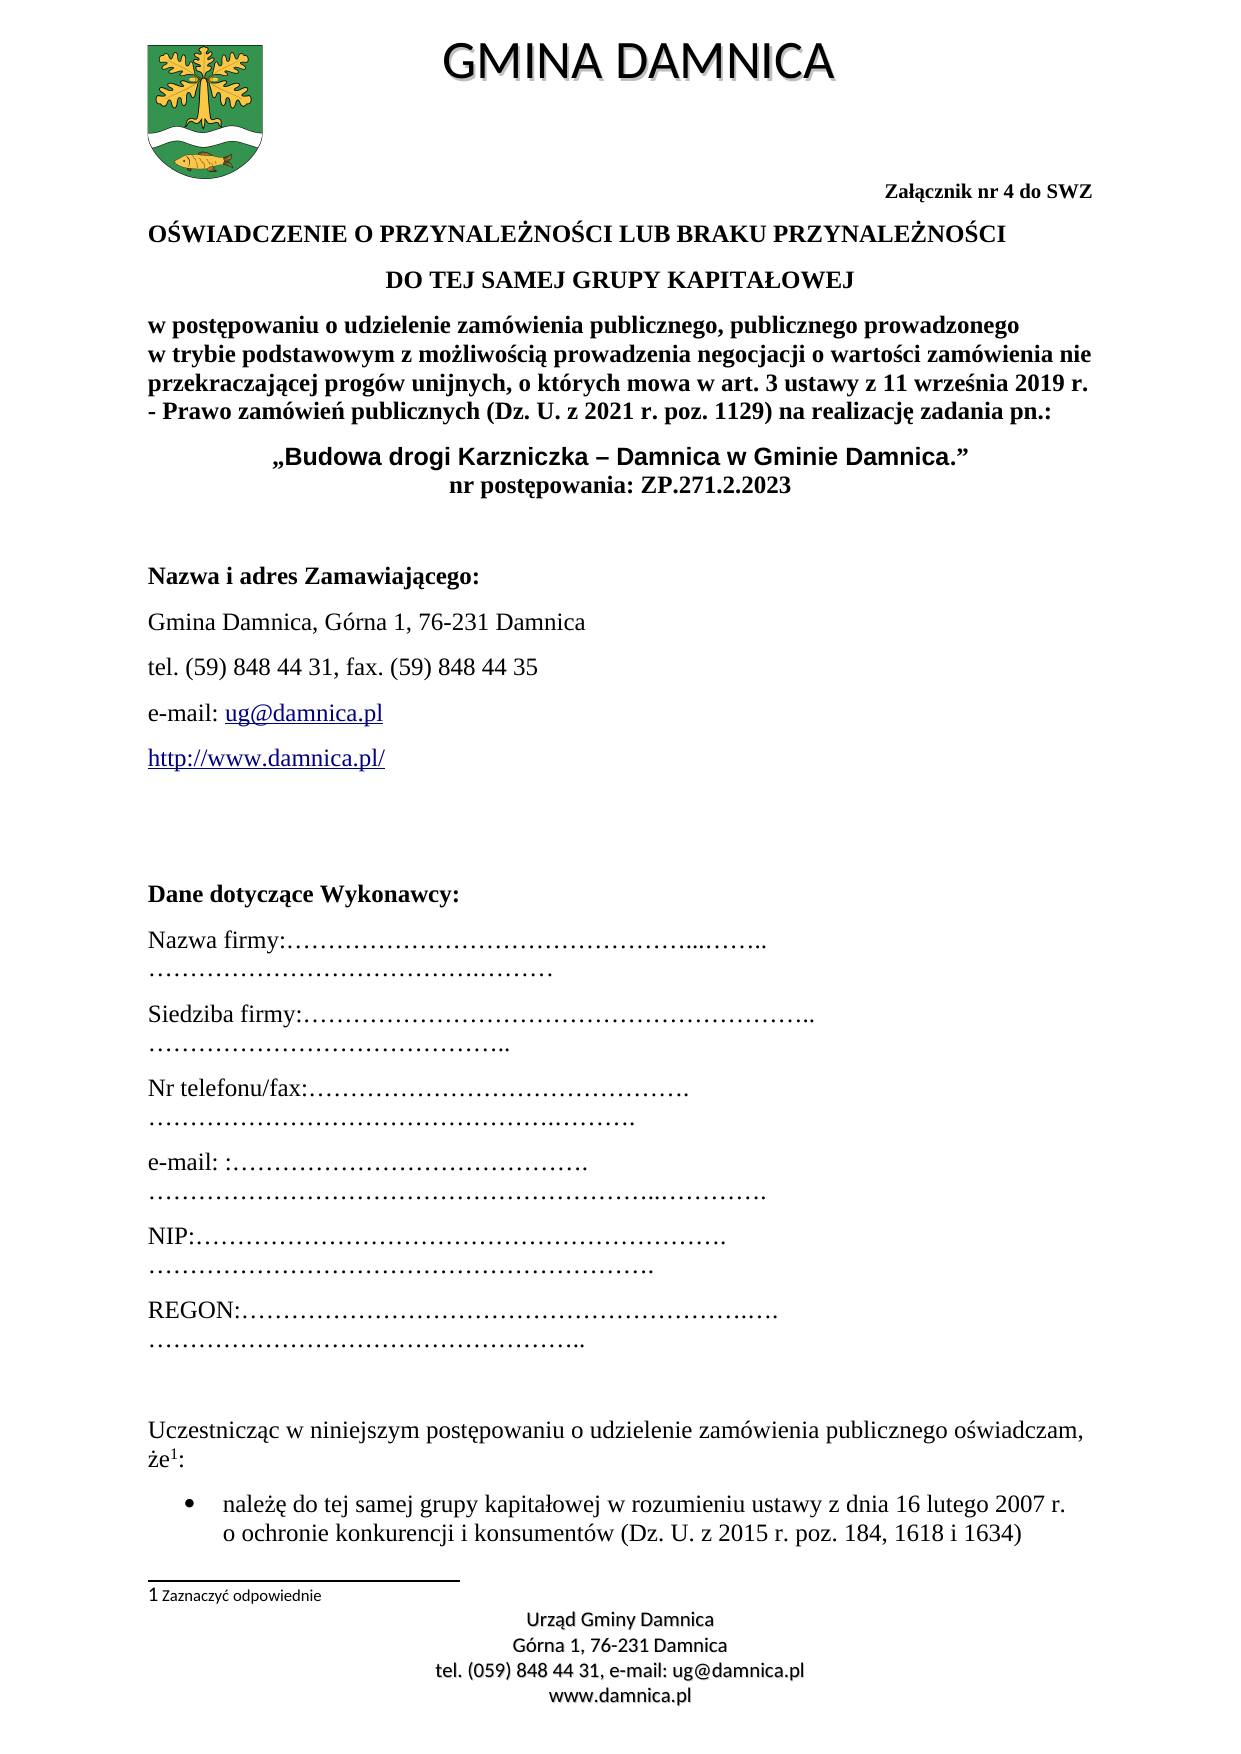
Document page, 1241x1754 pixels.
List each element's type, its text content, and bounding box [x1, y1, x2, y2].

text e-mail: ug@damnica.pl [148, 698, 1093, 726]
text Zaznaczyć odpowiednie [148, 1581, 1093, 1606]
text REGON:…………………………………………………….….…………………………………………….. [148, 1296, 1093, 1353]
text e-mail: :…………………………………….……………………………………………………..…………. [148, 1147, 1093, 1205]
text NIP:……………………………………………………….……………………………………………………. [148, 1221, 1093, 1279]
text tel. (59) 848 44 31, fax. (59) 848 44 35 [148, 652, 1093, 681]
text Siedziba firmy:……………………………………………………..…………………………………….. [148, 999, 1093, 1056]
text OŚWIADCZENIE O PRZYNALEŻNOŚCI LUB BRAKU PRZYNALEŻNOŚCI [148, 219, 1093, 248]
text nr postępowania: ZP.271.2.2023 [148, 471, 1093, 499]
text Dane dotyczące Wykonawcy: [148, 879, 1093, 908]
list należę do tej samej grupy kapitałowej w rozumieniu ustawy z dnia 16 lutego 2007 r. o ochronie konkurencji i konsumentów (Dz. U. z 2015 r. poz. 184, 1618 i 1634) [185, 1489, 1093, 1547]
text DO TEJ SAMEJ GRUPY KAPITAŁOWEJ [148, 265, 1093, 293]
text Gmina Damnica, Górna 1, 76-231 Damnica [148, 607, 1093, 636]
text „Budowa drogi Karzniczka – Damnica w Gminie Damnica.” [148, 442, 1093, 471]
text Nr telefonu/fax:……………………………………….………………………………………….………. [148, 1073, 1093, 1131]
text Nazwa i adres Zamawiającego: [148, 561, 1093, 590]
text Nazwa firmy:…………………………………………...……..………………………………….……… [148, 925, 1093, 982]
text http://www.damnica.pl/ [148, 743, 1093, 772]
text Uczestnicząc w niniejszym postępowaniu o udzielenie zamówienia publicznego oświadczam, że: [148, 1415, 1093, 1473]
text Załącznik nr 4 do SWZ [148, 178, 1093, 203]
text w postępowaniu o udzielenie zamówienia publicznego, publicznego prowadzonego w trybie podstawowym z możliwością prowadzenia negocjacji o wartości zamówienia nie przekraczającej progów unijnych, o których mowa w art. 3 ustawy z 11 września 2019 r. - Prawo zamówień publicznych (Dz. U. z 2021 r. poz. 1129) na realizację zadania pn.: [148, 310, 1093, 425]
